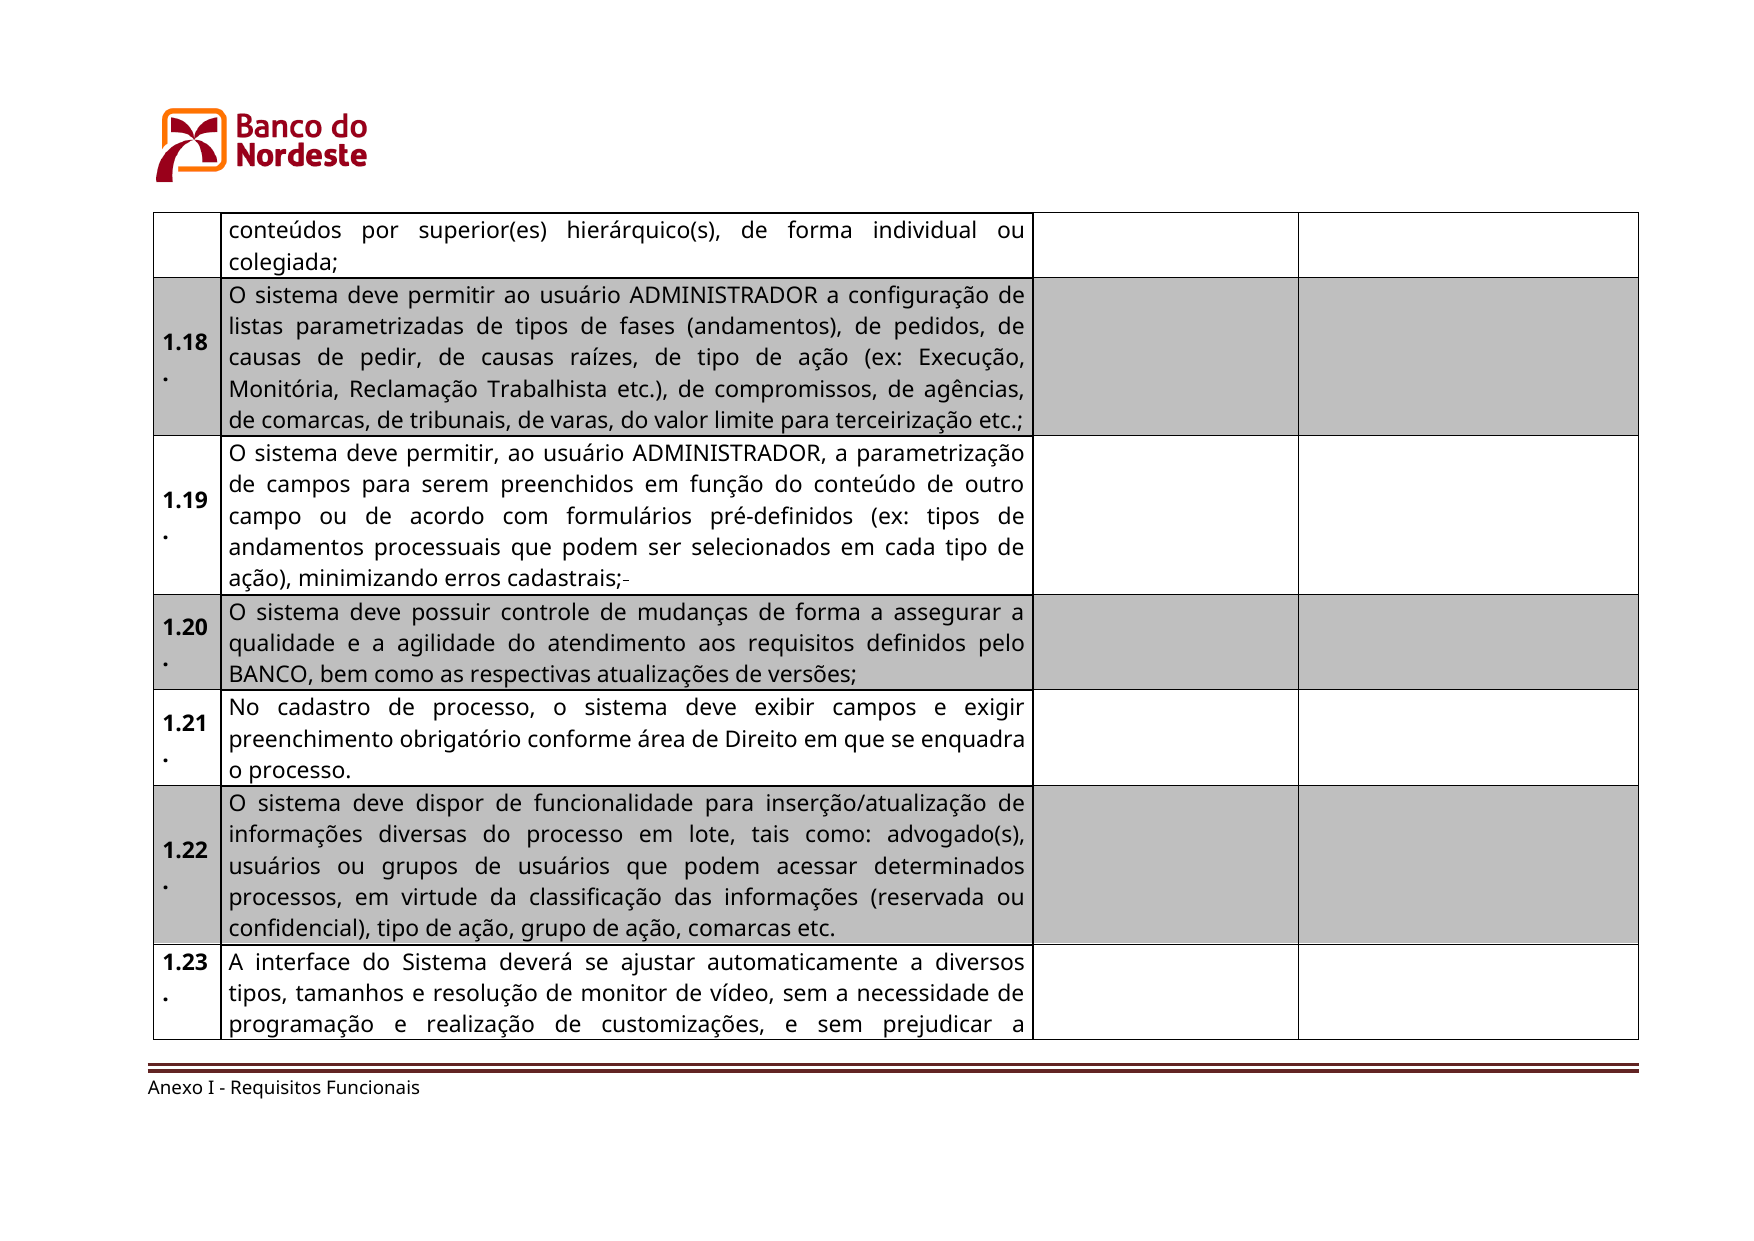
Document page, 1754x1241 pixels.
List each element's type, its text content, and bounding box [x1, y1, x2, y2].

table_cell [1034, 690, 1298, 785]
table_cell [154, 278, 220, 435]
table_cell No cadastro de processo, o sistema deve exibir campos e exigir preenchimento obrigatório conforme área de Direito em que se enquadra o processo. [222, 691, 1032, 785]
table_cell [154, 436, 220, 593]
table_cell A interface do Sistema deverá se ajustar automaticamente a diversos tipos, tamanhos e resolução de monitor de vídeo, sem a necessidade de programação e realização de customizações, e sem prejudicar a [222, 946, 1032, 1039]
table_cell [154, 595, 220, 689]
table_cell O sistema deve possuir controle de mudanças de forma a assegurar a qualidade e a agilidade do atendimento aos requisitos definidos pelo BANCO, bem como as respectivas atualizações de versões; [222, 596, 1032, 689]
table_cell O sistema deve permitir ao usuário ADMINISTRADOR a configuração de listas parametrizadas de tipos de fases (andamentos), de pedidos, de causas de pedir, de causas raízes, de tipo de ação (ex: Execução, Monitória, Reclamação Trabalhista etc.), de compromissos, de agências, de comarcas, de tribunais, de varas, do valor limite para terceirização etc.; [222, 279, 1032, 435]
table_cell [1299, 213, 1638, 277]
table_cell [1299, 278, 1638, 435]
table_cell [1299, 945, 1638, 1039]
table_cell [1034, 213, 1298, 277]
table_cell [154, 213, 220, 277]
table_cell [1034, 436, 1298, 593]
table_cell [154, 945, 220, 1039]
table_cell [1034, 945, 1298, 1039]
table_cell O sistema deve dispor de funcionalidade para inserção/atualização de informações diversas do processo em lote, tais como: advogado(s), usuários ou grupos de usuários que podem acessar determinados processos, em virtude da classificação das informações (reservada ou confidencial), tipo de ação, grupo de ação, comarcas etc. [222, 787, 1032, 943]
table_cell [1299, 690, 1638, 785]
table_cell conteúdos por superior(es) hierárquico(s), de forma individual ou colegiada; [222, 214, 1032, 277]
table_cell O sistema deve permitir, ao usuário ADMINISTRADOR, a parametrização de campos para serem preenchidos em função do conteúdo de outro campo ou de acordo com formulários pré-definidos (ex: tipos de andamentos processuais que podem ser selecionados em cada tipo de ação), minimizando erros cadastrais; [222, 437, 1032, 593]
table_cell [1299, 595, 1638, 689]
table_cell [1034, 595, 1298, 689]
table_cell [1299, 436, 1638, 593]
table_cell [1034, 278, 1298, 435]
table_cell [1034, 786, 1298, 943]
table_cell [154, 690, 220, 785]
table_cell [1299, 786, 1638, 943]
table_cell [154, 786, 220, 943]
